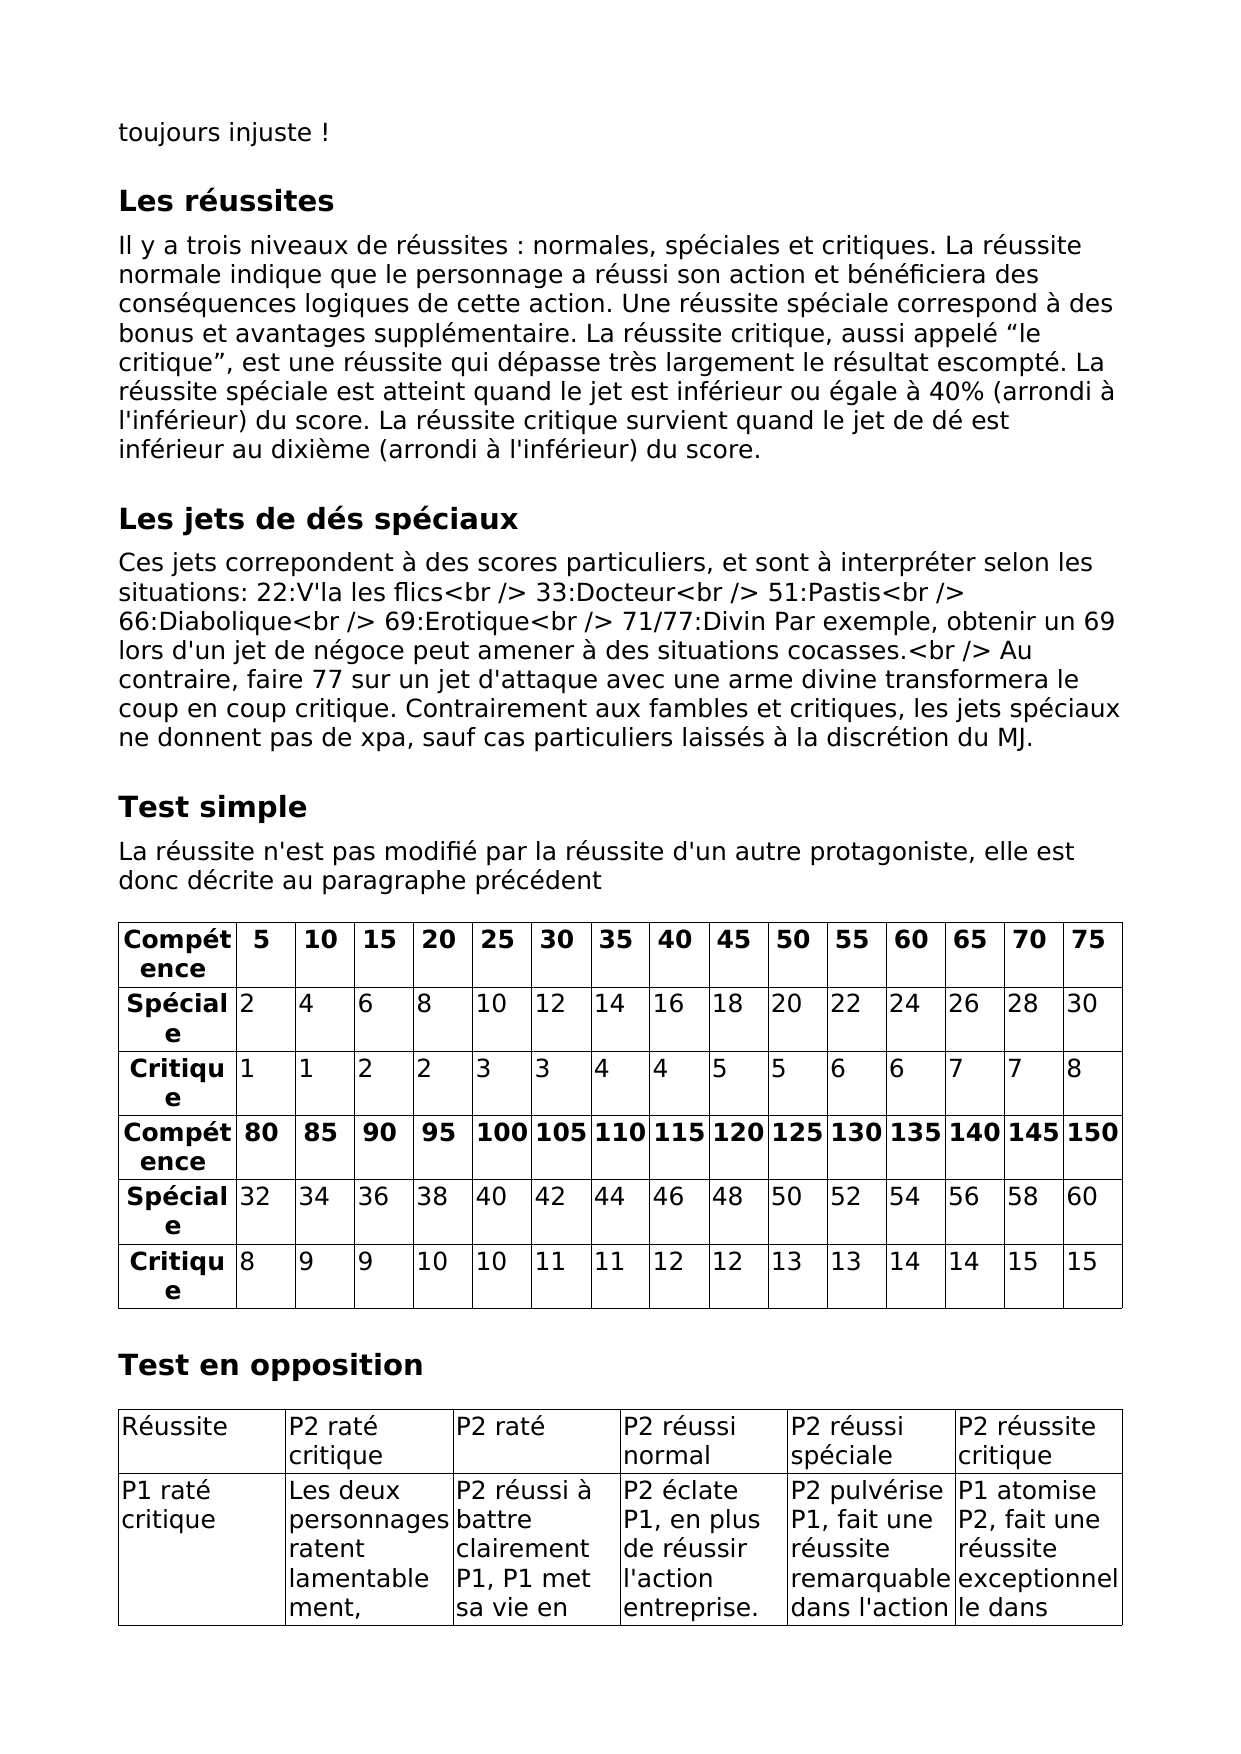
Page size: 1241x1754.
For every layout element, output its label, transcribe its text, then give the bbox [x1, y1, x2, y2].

table_header Compétence [119, 923, 236, 987]
table_cell 115 [650, 1116, 709, 1179]
table_cell 13 [828, 1245, 886, 1308]
table_cell 2 [355, 1052, 413, 1115]
table_header P2 raté [454, 1410, 620, 1473]
table_cell 85 [296, 1116, 354, 1179]
table_cell 7 [946, 1052, 1004, 1115]
table_cell 9 [355, 1245, 413, 1308]
table_cell P1 atomise P2, fait une réussite exceptionnelle dans [956, 1474, 1122, 1625]
table_header 60 [887, 923, 945, 987]
table_cell 3 [473, 1052, 531, 1115]
table_header P2 réussite critique [956, 1410, 1122, 1473]
text La réussite n'est pas modifié par la réussite d'un autre protagoniste, elle est donc décrite au paragraphe précédent [118, 837, 1122, 895]
table_header Réussite [119, 1410, 285, 1473]
table_cell Critique [119, 1052, 236, 1115]
table_cell 48 [710, 1180, 768, 1244]
table_cell 3 [532, 1052, 591, 1115]
table_cell 150 [1064, 1116, 1122, 1179]
table_cell Les deux personnages ratent lamentablement, [286, 1474, 453, 1625]
table_cell P2 éclate P1, en plus de réussir l'action entreprise. [621, 1474, 787, 1625]
table_cell 15 [1064, 1245, 1122, 1308]
text Ces jets correpondent à des scores particuliers, et sont à interpréter selon les situations: 22:V'la les flics<br /> 33:Docteur<br /> 51:Pastis<br /> 66:Diabolique<br /> 69:Erotique<br /> 71/77:Divin Par exemple, obtenir un 69 lors d'un jet de négoce peut amener à des situations cocasses.<br /> Au contraire, faire 77 sur un jet d'attaque avec une arme divine transformera le coup en coup critique. Contrairement aux fambles et critiques, les jets spéciaux ne donnent pas de xpa, sauf cas particuliers laissés à la discrétion du MJ. [118, 548, 1122, 753]
subtitle Les jets de dés spéciaux [118, 502, 1122, 536]
table_cell 2 [414, 1052, 472, 1115]
table_header 65 [946, 923, 1004, 987]
table_cell 56 [946, 1180, 1004, 1244]
table_cell 10 [473, 988, 531, 1051]
table_header 55 [828, 923, 886, 987]
table_cell P1 raté critique [119, 1474, 285, 1625]
table_cell 32 [237, 1180, 295, 1244]
table_cell 8 [1064, 1052, 1122, 1115]
table_header 35 [592, 923, 649, 987]
table_cell 38 [414, 1180, 472, 1244]
table_cell 5 [710, 1052, 768, 1115]
table_cell 8 [237, 1245, 295, 1308]
table_cell 125 [769, 1116, 827, 1179]
table_header 75 [1064, 923, 1122, 987]
table_header 40 [650, 923, 709, 987]
table_cell 95 [414, 1116, 472, 1179]
table_cell 4 [650, 1052, 709, 1115]
table_cell 6 [355, 988, 413, 1051]
table_cell 105 [532, 1116, 591, 1179]
table_cell 100 [473, 1116, 531, 1179]
table_cell 22 [828, 988, 886, 1051]
table_cell 140 [946, 1116, 1004, 1179]
table_header 15 [355, 923, 413, 987]
table_header 45 [710, 923, 768, 987]
table_cell Spéciale [119, 988, 236, 1051]
table_cell P2 réussi à battre clairement P1, P1 met sa vie en [454, 1474, 620, 1625]
subtitle Test simple [118, 790, 1122, 824]
table_cell 14 [887, 1245, 945, 1308]
table_cell Compétence [119, 1116, 236, 1179]
table_header 50 [769, 923, 827, 987]
table_cell 42 [532, 1180, 591, 1244]
table_cell 44 [592, 1180, 649, 1244]
table_cell 26 [946, 988, 1004, 1051]
table_cell 11 [592, 1245, 649, 1308]
table_cell 1 [237, 1052, 295, 1115]
table_cell 6 [887, 1052, 945, 1115]
table_header 30 [532, 923, 591, 987]
table_cell 50 [769, 1180, 827, 1244]
table_header 5 [237, 923, 295, 987]
table_cell 15 [1005, 1245, 1063, 1308]
table_cell 4 [592, 1052, 649, 1115]
table_cell 130 [828, 1116, 886, 1179]
table_cell 60 [1064, 1180, 1122, 1244]
table_cell 28 [1005, 988, 1063, 1051]
table_cell 135 [887, 1116, 945, 1179]
table_cell Spéciale [119, 1180, 236, 1244]
table_cell 10 [414, 1245, 472, 1308]
table_header 10 [296, 923, 354, 987]
table_cell 13 [769, 1245, 827, 1308]
table_cell 4 [296, 988, 354, 1051]
table_header 20 [414, 923, 472, 987]
table_cell 145 [1005, 1116, 1063, 1179]
table_cell 24 [887, 988, 945, 1051]
table_cell 90 [355, 1116, 413, 1179]
table_cell 6 [828, 1052, 886, 1115]
subtitle Les réussites [118, 185, 1122, 219]
table_cell 5 [769, 1052, 827, 1115]
table_cell 120 [710, 1116, 768, 1179]
table_cell 9 [296, 1245, 354, 1308]
table_cell 40 [473, 1180, 531, 1244]
table_cell 8 [414, 988, 472, 1051]
table_cell 1 [296, 1052, 354, 1115]
table_cell 34 [296, 1180, 354, 1244]
table_cell P2 pulvérise P1, fait une réussite remarquable dans l'action [788, 1474, 955, 1625]
table_header P2 raté critique [286, 1410, 453, 1473]
table_cell 18 [710, 988, 768, 1051]
subtitle Test en opposition [118, 1348, 1122, 1382]
text Il y a trois niveaux de réussites : normales, spéciales et critiques. La réussite normale indique que le personnage a réussi son action et bénéficiera des conséquences logiques de cette action. Une réussite spéciale correspond à des bonus et avantages supplémentaire. La réussite critique, aussi appelé “le critique”, est une réussite qui dépasse très largement le résultat escompté. La réussite spéciale est atteint quand le jet est inférieur ou égale à 40% (arrondi à l'inférieur) du score. La réussite critique survient quand le jet de dé est inférieur au dixième (arrondi à l'inférieur) du score. [118, 231, 1122, 464]
table_cell 30 [1064, 988, 1122, 1051]
table_cell 58 [1005, 1180, 1063, 1244]
table_cell 7 [1005, 1052, 1063, 1115]
table_cell 12 [650, 1245, 709, 1308]
table_cell 52 [828, 1180, 886, 1244]
table_header P2 réussi normal [621, 1410, 787, 1473]
table_cell Critique [119, 1245, 236, 1308]
table_cell 110 [592, 1116, 649, 1179]
table_cell 54 [887, 1180, 945, 1244]
table_cell 46 [650, 1180, 709, 1244]
table_cell 80 [237, 1116, 295, 1179]
table_cell 2 [237, 988, 295, 1051]
table_cell 12 [532, 988, 591, 1051]
table_cell 11 [532, 1245, 591, 1308]
table_cell 36 [355, 1180, 413, 1244]
table_header 70 [1005, 923, 1063, 987]
table_cell 10 [473, 1245, 531, 1308]
table_header P2 réussi spéciale [788, 1410, 955, 1473]
text toujours injuste ! [118, 118, 1122, 147]
table_cell 12 [710, 1245, 768, 1308]
table_header 25 [473, 923, 531, 987]
table_cell 16 [650, 988, 709, 1051]
table_cell 14 [592, 988, 649, 1051]
table_cell 20 [769, 988, 827, 1051]
table_cell 14 [946, 1245, 1004, 1308]
